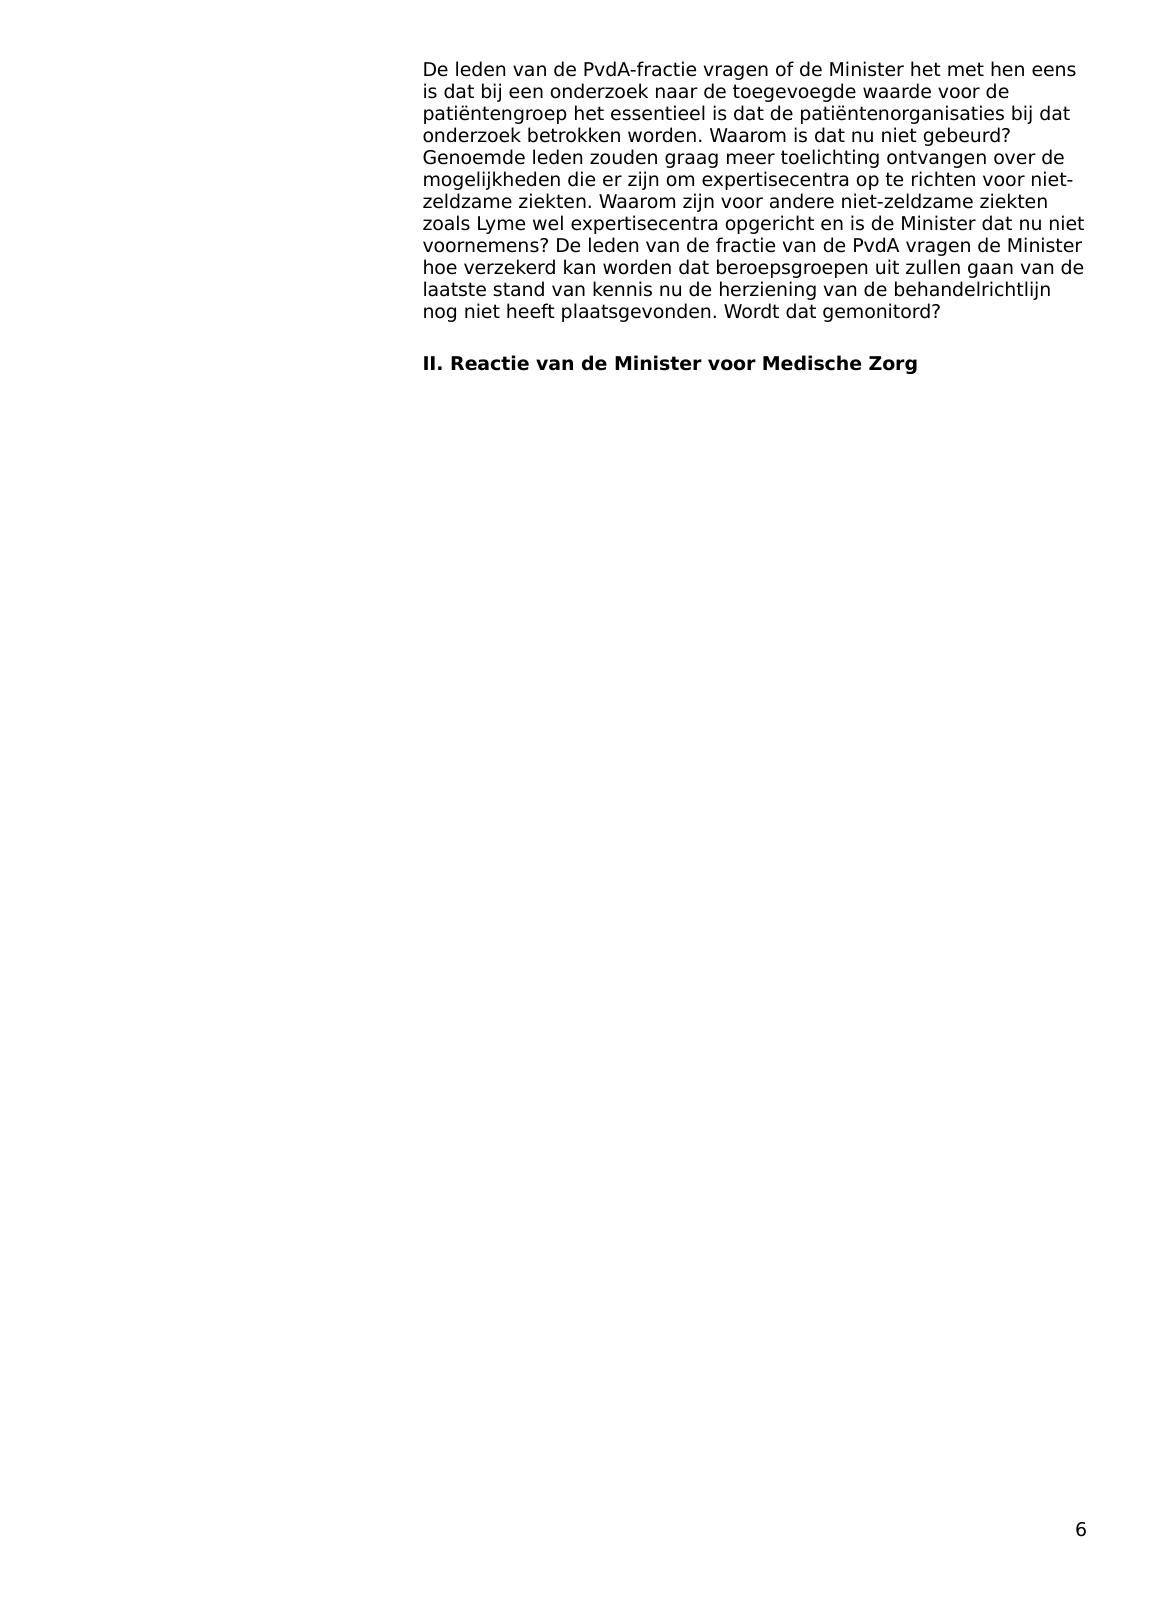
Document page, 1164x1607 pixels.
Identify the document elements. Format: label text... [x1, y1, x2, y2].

text De leden van de PvdA-fractie vragen of de Minister het met hen eens is dat bij een onderzoek naar de toegevoegde waarde voor de patiëntengroep het essentieel is dat de patiëntenorganisaties bij dat onderzoek betrokken worden. Waarom is dat nu niet gebeurd? Genoemde leden zouden graag meer toelichting ontvangen over de mogelijkheden die er zijn om expertisecentra op te richten voor niet-zeldzame ziekten. Waarom zijn voor andere niet-zeldzame ziekten zoals Lyme wel expertisecentra opgericht en is de Minister dat nu niet voornemens? De leden van de fractie van de PvdA vragen de Minister hoe verzekerd kan worden dat beroepsgroepen uit zullen gaan van de laatste stand van kennis nu de herziening van de behandelrichtlijn nog niet heeft plaatsgevonden. Wordt dat gemonitord? [422, 59, 1087, 323]
subtitle II. Reactie van de Minister voor Medische Zorg [422, 353, 1087, 375]
